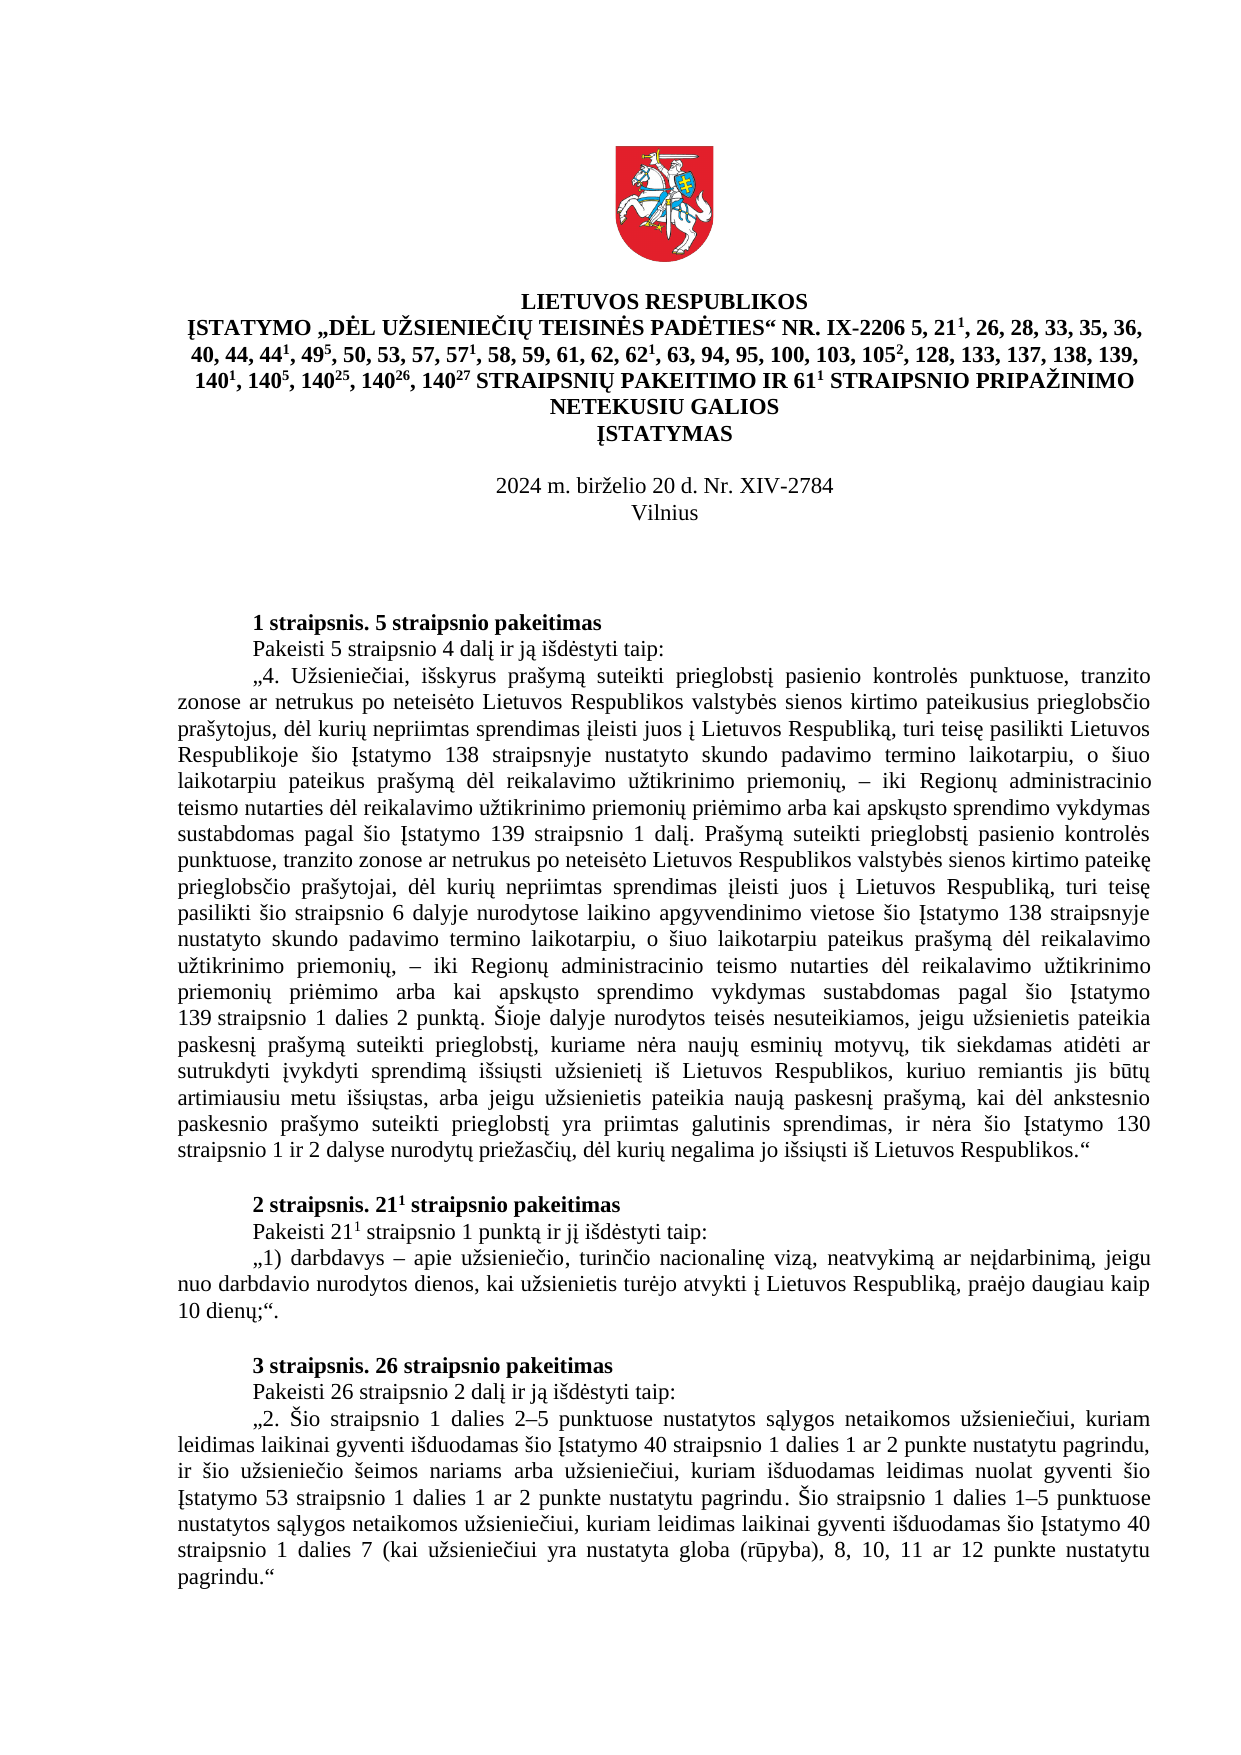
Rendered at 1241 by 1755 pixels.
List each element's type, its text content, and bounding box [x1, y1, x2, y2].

text ĮSTATYMO „DĖL UŽSIENIEČIŲ TEISINĖS PADĖTIES“ NR. IX-2206 5, 211, 26, 28, 33, 35, 36, 40, 44, 441, 495, 50, 53, 57, 571, 58, 59, 61, 62, 621, 63, 94, 95, 100, 103, 1052, 128, 133, 137, 138, 139, 1401, 1405, 14025, 14026, 14027 STRAIPSNIŲ PAKEITIMO IR 611 STRAIPSNIO PRIPAŽINIMO NETEKUSIU GALIOS [177, 314, 1152, 420]
text „4. Užsieniečiai, išskyrus prašymą suteikti prieglobstį pasienio kontrolės punktuose, tranzito zonose ar netrukus po neteisėto Lietuvos Respublikos valstybės sienos kirtimo pateikusius prieglobsčio prašytojus, dėl kurių nepriimtas sprendimas įleisti juos į Lietuvos Respubliką, turi teisę pasilikti Lietuvos Respublikoje šio Įstatymo 138 straipsnyje nustatyto skundo padavimo termino laikotarpiu, o šiuo laikotarpiu pateikus prašymą dėl reikalavimo užtikrinimo priemonių, – iki Regionų administracinio teismo nutarties dėl reikalavimo užtikrinimo priemonių priėmimo arba kai apskųsto sprendimo vykdymas sustabdomas pagal šio Įstatymo 139 straipsnio 1 dalį. Prašymą suteikti prieglobstį pasienio kontrolės punktuose, tranzito zonose ar netrukus po neteisėto Lietuvos Respublikos valstybės sienos kirtimo pateikę prieglobsčio prašytojai, dėl kurių nepriimtas sprendimas įleisti juos į Lietuvos Respubliką, turi teisę pasilikti šio straipsnio 6 dalyje nurodytose laikino apgyvendinimo vietose šio Įstatymo 138 straipsnyje nustatyto skundo padavimo termino laikotarpiu, o šiuo laikotarpiu pateikus prašymą dėl reikalavimo užtikrinimo priemonių, – iki Regionų administracinio teismo nutarties dėl reikalavimo užtikrinimo priemonių priėmimo arba kai apskųsto sprendimo vykdymas sustabdomas pagal šio Įstatymo 139 straipsnio 1 dalies 2 punktą. Šioje dalyje nurodytos teisės nesuteikiamos, jeigu užsienietis pateikia paskesnį prašymą suteikti prieglobstį, kuriame nėra naujų esminių motyvų, tik siekdamas atidėti ar sutrukdyti įvykdyti sprendimą išsiųsti užsienietį iš Lietuvos Respublikos, kuriuo remiantis jis būtų artimiausiu metu išsiųstas, arba jeigu užsienietis pateikia naują paskesnį prašymą, kai dėl ankstesnio paskesnio prašymo suteikti prieglobstį yra priimtas galutinis sprendimas, ir nėra šio Įstatymo 130 straipsnio 1 ir 2 dalyse nurodytų priežasčių, dėl kurių negalima jo išsiųsti iš Lietuvos Respublikos.“ [177, 662, 1152, 1163]
text Pakeisti 211 straipsnio 1 punktą ir jį išdėstyti taip: [177, 1218, 1152, 1244]
text 2 straipsnis. 211 straipsnio pakeitimas [177, 1191, 1152, 1218]
text ĮSTATYMAS [177, 420, 1152, 446]
text 3 straipsnis. 26 straipsnio pakeitimas [177, 1352, 1152, 1378]
text 1 straipsnis. 5 straipsnio pakeitimas [177, 609, 1152, 636]
text LIETUVOS RESPUBLIKOS [177, 288, 1152, 314]
text Pakeisti 26 straipsnio 2 dalį ir ją išdėstyti taip: [177, 1378, 1152, 1404]
text Vilnius [177, 499, 1152, 525]
text „2. Šio straipsnio 1 dalies 2–5 punktuose nustatytos sąlygos netaikomos užsieniečiui, kuriam leidimas laikinai gyventi išduodamas šio Įstatymo 40 straipsnio 1 dalies 1 ar 2 punkte nustatytu pagrindu, ir šio užsieniečio šeimos nariams arba užsieniečiui, kuriam išduodamas leidimas nuolat gyventi šio Įstatymo 53 straipsnio 1 dalies 1 ar 2 punkte nustatytu pagrindu. Šio straipsnio 1 dalies 1–5 punktuose nustatytos sąlygos netaikomos užsieniečiui, kuriam leidimas laikinai gyventi išduodamas šio Įstatymo 40 straipsnio 1 dalies 7 (kai užsieniečiui yra nustatyta globa (rūpyba), 8, 10, 11 ar 12 punkte nustatytu pagrindu.“ [177, 1404, 1152, 1589]
text „1) darbdavys – apie užsieniečio, turinčio nacionalinę vizą, neatvykimą ar neįdarbinimą, jeigu nuo darbdavio nurodytos dienos, kai užsienietis turėjo atvykti į Lietuvos Respubliką, praėjo daugiau kaip 10 dienų;“. [177, 1244, 1152, 1323]
text Pakeisti 5 straipsnio 4 dalį ir ją išdėstyti taip: [177, 636, 1152, 662]
text 2024 m. birželio 20 d. Nr. XIV-2784 [177, 472, 1152, 499]
